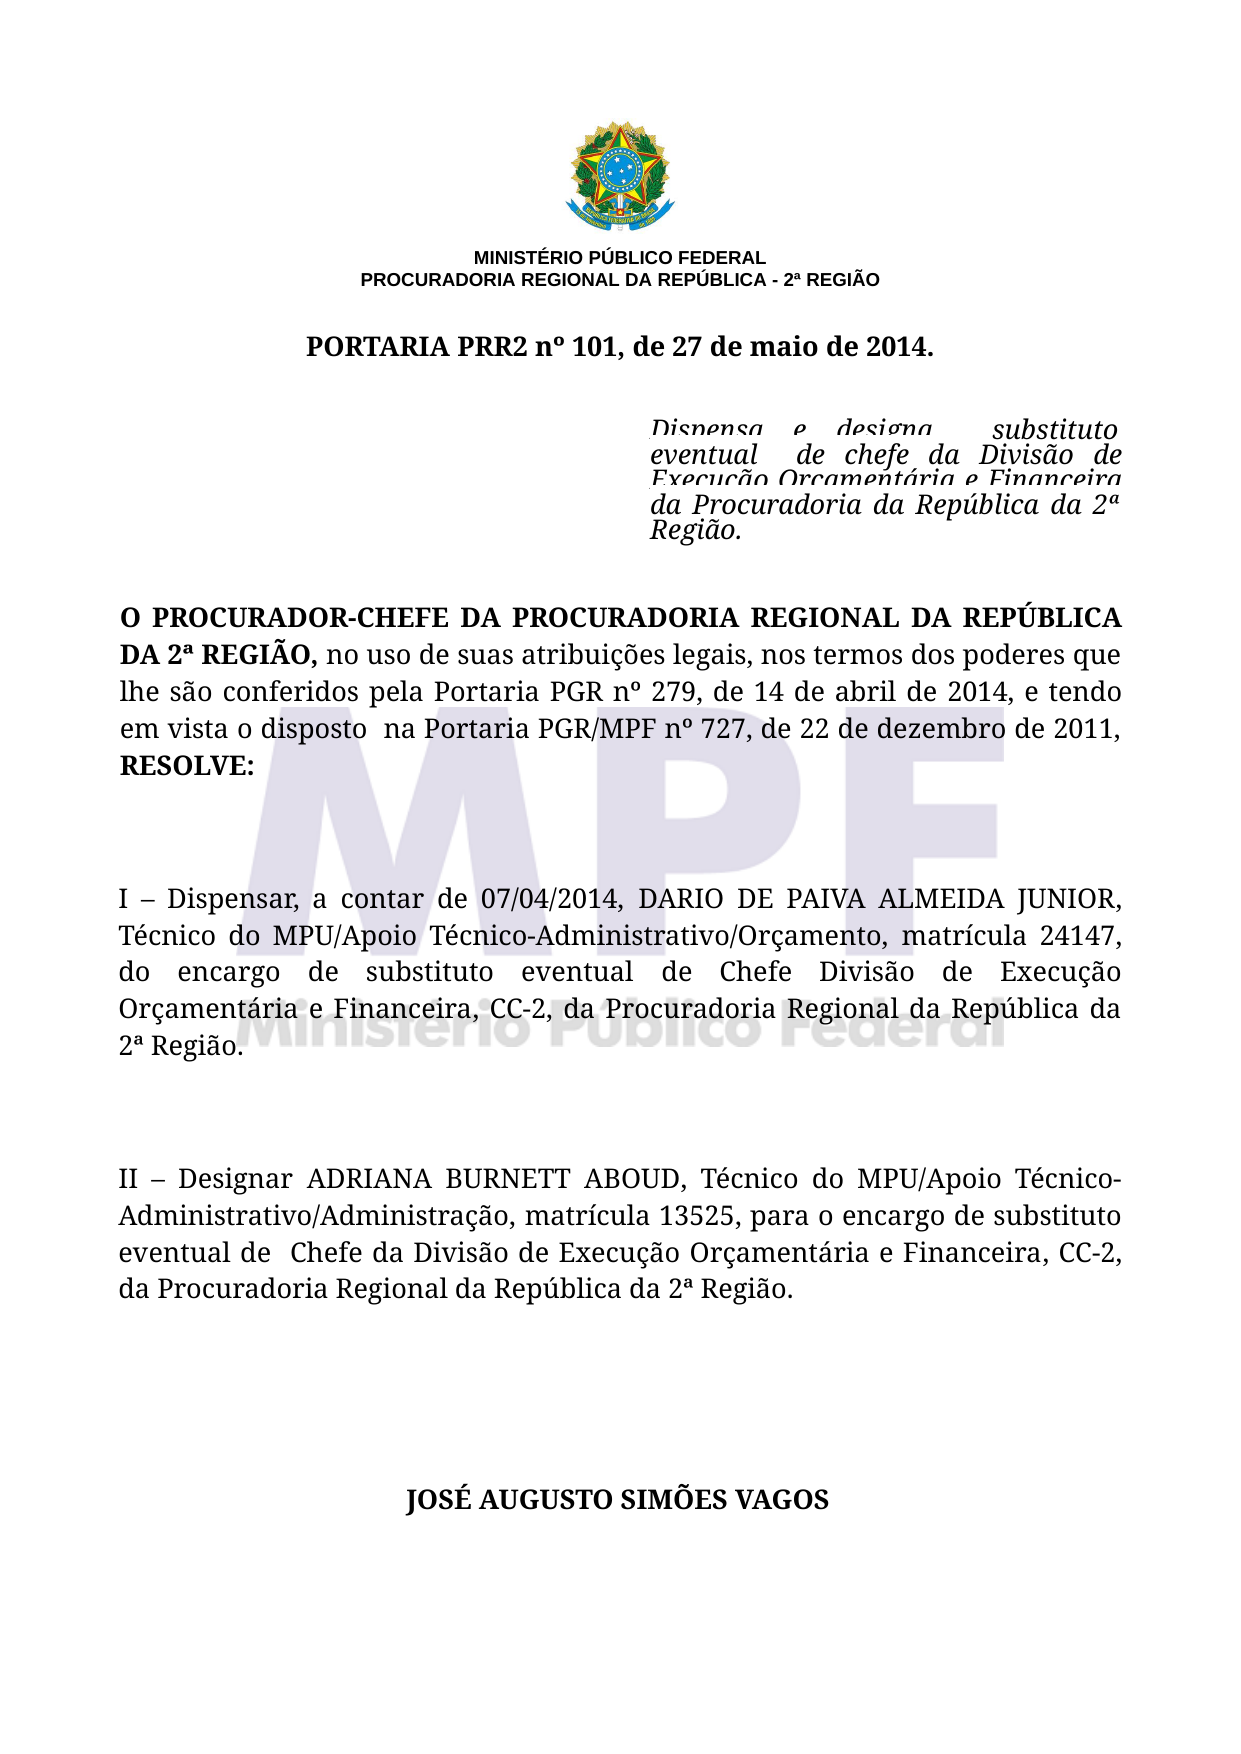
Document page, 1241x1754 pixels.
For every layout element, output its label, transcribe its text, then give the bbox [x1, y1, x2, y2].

text MINISTÉRIO PÚBLICO FEDERAL [118, 247, 1122, 269]
text JOSÉ AUGUSTO SIMÕES VAGOS [117, 1481, 1119, 1518]
text PROCURADORIA REGIONAL DA REPÚBLICA - 2ª REGIÃO [118, 269, 1122, 290]
text I – Dispensar, a contar de 07/04/2014, DARIO DE PAIVA ALMEIDA JUNIOR, Técnico do MPU/Apoio Técnico-Administrativo/Orçamento, matrícula 24147, do encargo de substituto eventual de Chefe Divisão de Execução Orçamentária e Financeira, CC-2, da Procuradoria Regional da República da 2ª Região. [118, 879, 1122, 1063]
text O PROCURADOR-CHEFE DA PROCURADORIA REGIONAL DA REPÚBLICA DA 2ª REGIÃO, no uso de suas atribuições legais, nos termos dos poderes que lhe são conferidos pela Portaria PGR nº 279, de 14 de abril de 2014, e tendo em vista o disposto na Portaria PGR/MPF nº 727, de 22 de dezembro de 2011, RESOLVE: [119, 599, 1122, 783]
text II – Designar ADRIANA BURNETT ABOUD, Técnico do MPU/Apoio Técnico-Administrativo/Administração, matrícula 13525, para o encargo de substituto eventual de Chefe da Divisão de Execução Orçamentária e Financeira, CC-2, da Procuradoria Regional da República da 2ª Região. [118, 1159, 1122, 1307]
picture [561, 118, 679, 234]
text PORTARIA PRR2 nº 101, de 27 de maio de 2014. [118, 327, 1122, 364]
text Dispensa e designa substituto eventual de chefe da Divisão de Execução Orçamentária e Financeira da Procuradoria da República da 2ª Região. [650, 419, 1122, 544]
picture [236, 783, 1004, 879]
